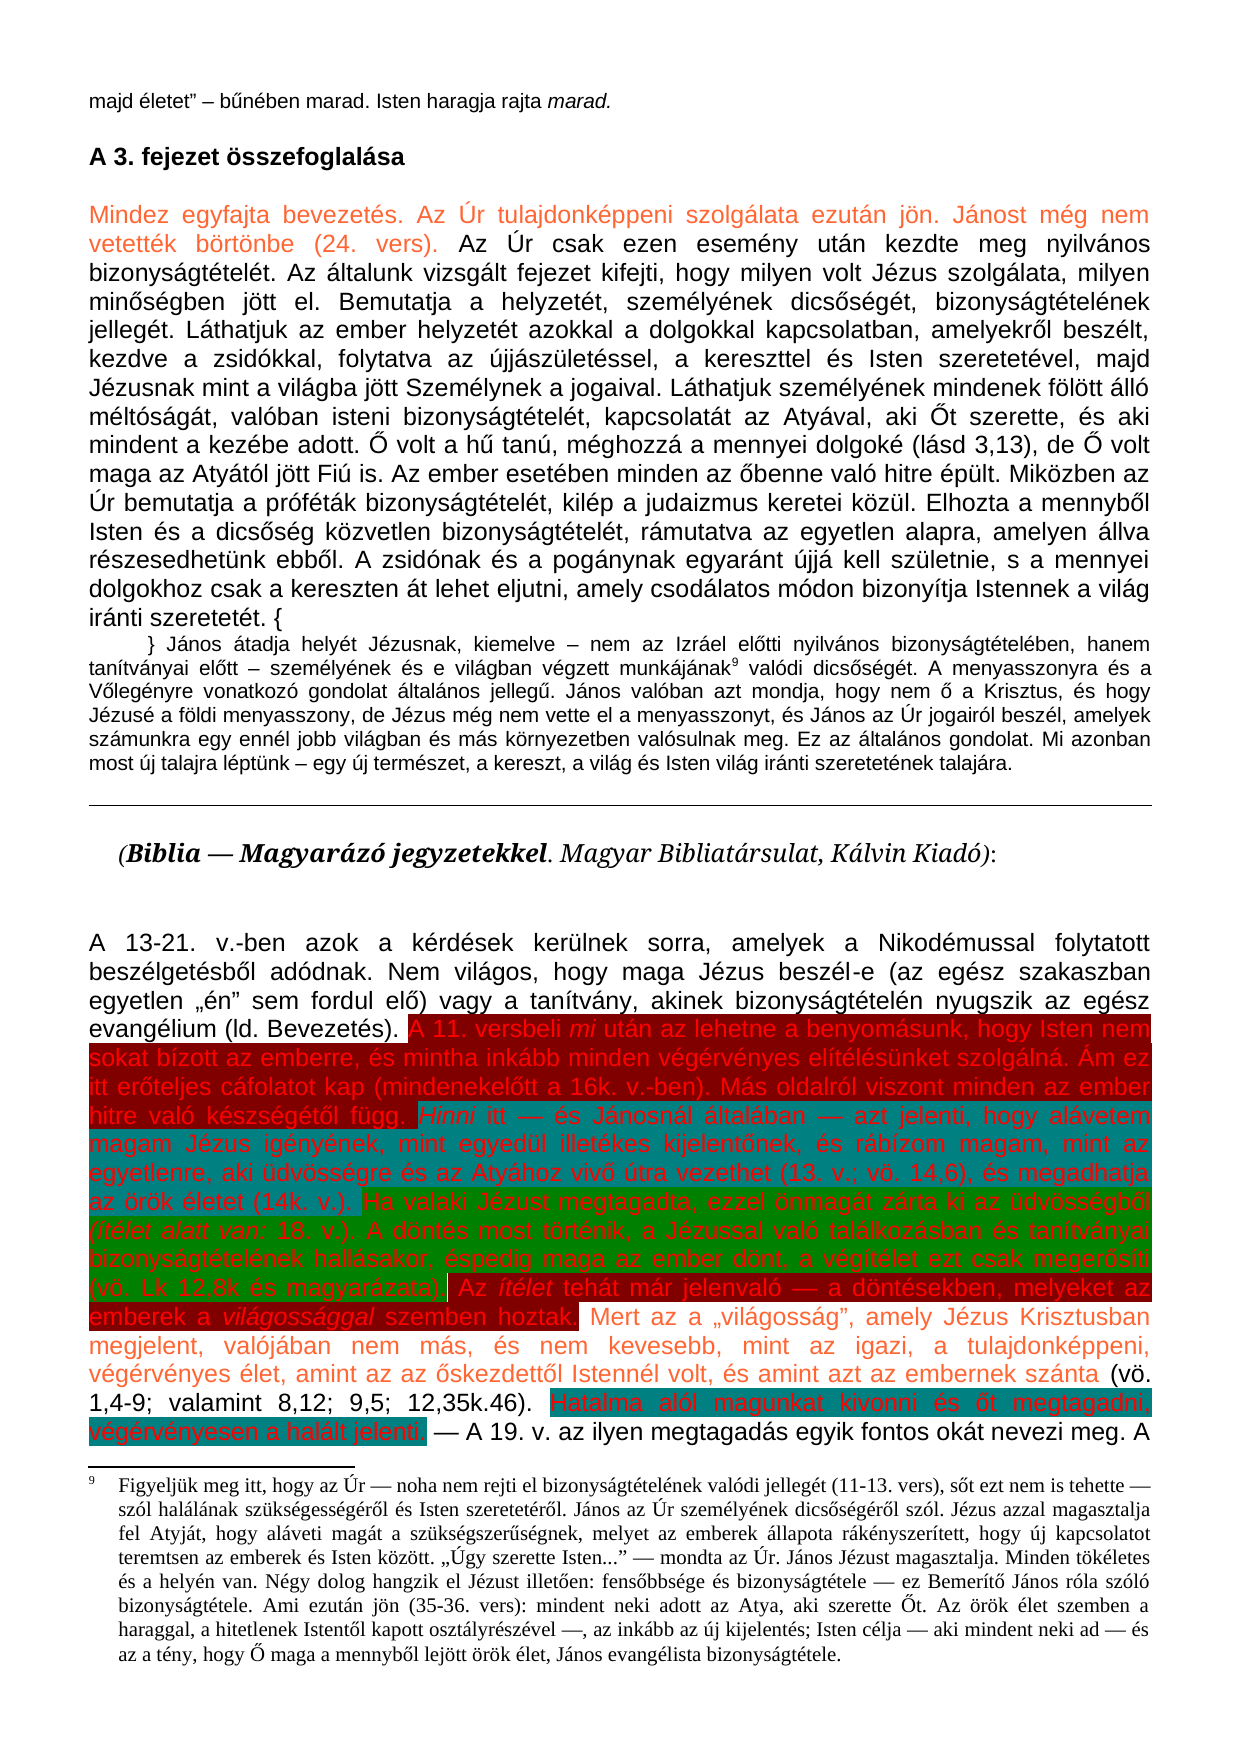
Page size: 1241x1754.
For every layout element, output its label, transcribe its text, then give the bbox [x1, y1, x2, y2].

text Mindez egyfajta bevezetés. Az Úr tulajdonképpeni szolgálata ezután jön. Jánost még nem vetették börtönbe (24. vers). Az Úr csak ezen esemény után kezdte meg nyilvános bizonyságtételét. Az általunk vizsgált fejezet kifejti, hogy milyen volt Jézus szolgálata, milyen minőségben jött el. Bemutatja a helyzetét, személyének dicsőségét, bizonyságtételének jellegét. Láthatjuk az ember helyzetét azokkal a dolgokkal kapcsolatban, amelyekről beszélt, kezdve a zsidókkal, folytatva az újjászületéssel, a kereszttel és Isten szeretetével, majd Jézusnak mint a világba jött Személynek a jogaival. Láthatjuk személyének mindenek fölött álló méltóságát, valóban isteni bizonyságtételét, kapcsolatát az Atyával, aki Őt szerette, és aki mindent a kezébe adott. Ő volt a hű tanú, méghozzá a mennyei dolgoké (lásd 3,13), de Ő volt maga az Atyától jött Fiú is. Az ember esetében minden az őbenne való hitre épült. Miközben az Úr bemutatja a próféták bizonyságtételét, kilép a judaizmus keretei közül. Elhozta a mennyből Isten és a dicsőség közvetlen bizonyságtételét, rámutatva az egyetlen alapra, amelyen állva részesedhetünk ebből. A zsidónak és a pogánynak egyaránt újjá kell születnie, s a mennyei dolgokhoz csak a kereszten át lehet eljutni, amely csodálatos módon bizonyítja Istennek a világ iránti szeretetét. { [88, 200, 1152, 631]
text } János átadja helyét Jézusnak, kiemelve – nem az Izráel előtti nyilvános bizonyságtételében, hanem tanítványai előtt – személyének és e világban végzett munkájának valódi dicsőségét. A menyasszonyra és a Vőlegényre vonatkozó gondolat általános jellegű. János valóban azt mondja, hogy nem ő a Krisztus, és hogy Jézusé a földi menyasszony, de Jézus még nem vette el a menyasszonyt, és János az Úr jogairól beszél, amelyek számunkra egy ennél jobb világban és más környezetben valósulnak meg. Ez az általános gondolat. Mi azonban most új talajra léptünk – egy új természet, a kereszt, a világ és Isten világ iránti szeretetének talajára. [88, 631, 1152, 775]
text majd életet” – bűnében marad. Isten haragja rajta marad. [88, 88, 1152, 112]
text Figyeljük meg itt, hogy az Úr — noha nem rejti el bizonyságtételének valódi jellegét (11-13. vers), sőt ezt nem is tehette — szól halálának szükségességéről és Isten szeretetéről. János az Úr személyének dicsőségéről szól. Jézus azzal magasztalja fel Atyját, hogy aláveti magát a szükségszerűségnek, melyet az emberek állapota rákényszerített, hogy új kapcsolatot teremtsen az emberek és Isten között. „Úgy szerette Isten...” — mondta az Úr. János Jézust magasztalja. Minden tökéletes és a helyén van. Négy dolog hangzik el Jézust illetően: fensőbbsége és bizonyságtétele — ez Bemerítő János róla szóló bizonyságtétele. Ami ezután jön (35-36. vers): mindent neki adott az Atya, aki szerette Őt. Az örök élet szemben a haraggal, a hitetlenek Istentől kapott osztályrészével —, az inkább az új kijelentés; Isten célja — aki mindent neki ad — és az a tény, hogy Ő maga a mennyből lejött örök élet, János evangélista bizonyságtétele. [88, 1473, 1152, 1665]
text A 13-21. v.-ben azok a kérdések kerülnek sorra, amelyek a Nikodémussal folytatott beszélgetésből adódnak. Nem világos, hogy maga Jézus beszél‑e (az egész szakaszban egyetlen „én” sem fordul elő) vagy a tanítvány, akinek bizonyságtételén nyugszik az egész evangélium (ld. Bevezetés). A 11. versbeli mi után az lehetne a benyomásunk, hogy Isten nem sokat bízott az emberre, és mintha inkább minden végérvényes elítélésünket szolgálná. Ám ez itt erőteljes cáfolatot kap (mindenekelőtt a 16k. v.-ben). Más oldalról viszont minden az ember hitre való készségétől függ. Hinni itt ― és Jánosnál általában ― azt jelenti, hogy alávetem magam Jézus igényének, mint egyedül illetékes kijelentőnek, és rábízom magam, mint az egyetlenre, aki üdvösségre és az Atyához vivő útra vezethet (13. v.; vö. 14,6), és megadhatja az örök életet (14k. v.). Ha valaki Jézust megtagadta, ezzel önmagát zárta ki az üdvösségből (ítélet alatt van: 18. v.). A döntés most történik, a Jézussal való találkozásban és tanítványai bizonyságtételének hallásakor, éspedig maga az ember dönt, a végítélet ezt csak megerősíti (vö. Lk 12,8k és magyarázata). Az ítélet tehát már jelenvaló ― a döntésekben, melyeket az emberek a világossággal szemben hoztak. Mert az a „világosság”, amely Jézus Krisztusban megjelent, valójában nem más, és nem kevesebb, mint az igazi, a tulajdonképpeni, végérvényes élet, amint az az őskezdettől Istennél volt, és amint azt az embernek szánta (vö. 1,4-9; valamint 8,12; 9,5; 12,35k.46). Hatalma alól magunkat kivonni és őt megtagadni, végérvényesen a halált jelenti. ― A 19. v. az ilyen megtagadás egyik fontos okát nevezi meg. A [88, 928, 1152, 1446]
text (Biblia — Magyarázó jegyzetekkel. Magyar Bibliatársulat, Kálvin Kiadó): [88, 806, 1152, 899]
text A 3. fejezet összefoglalása [88, 142, 1152, 171]
